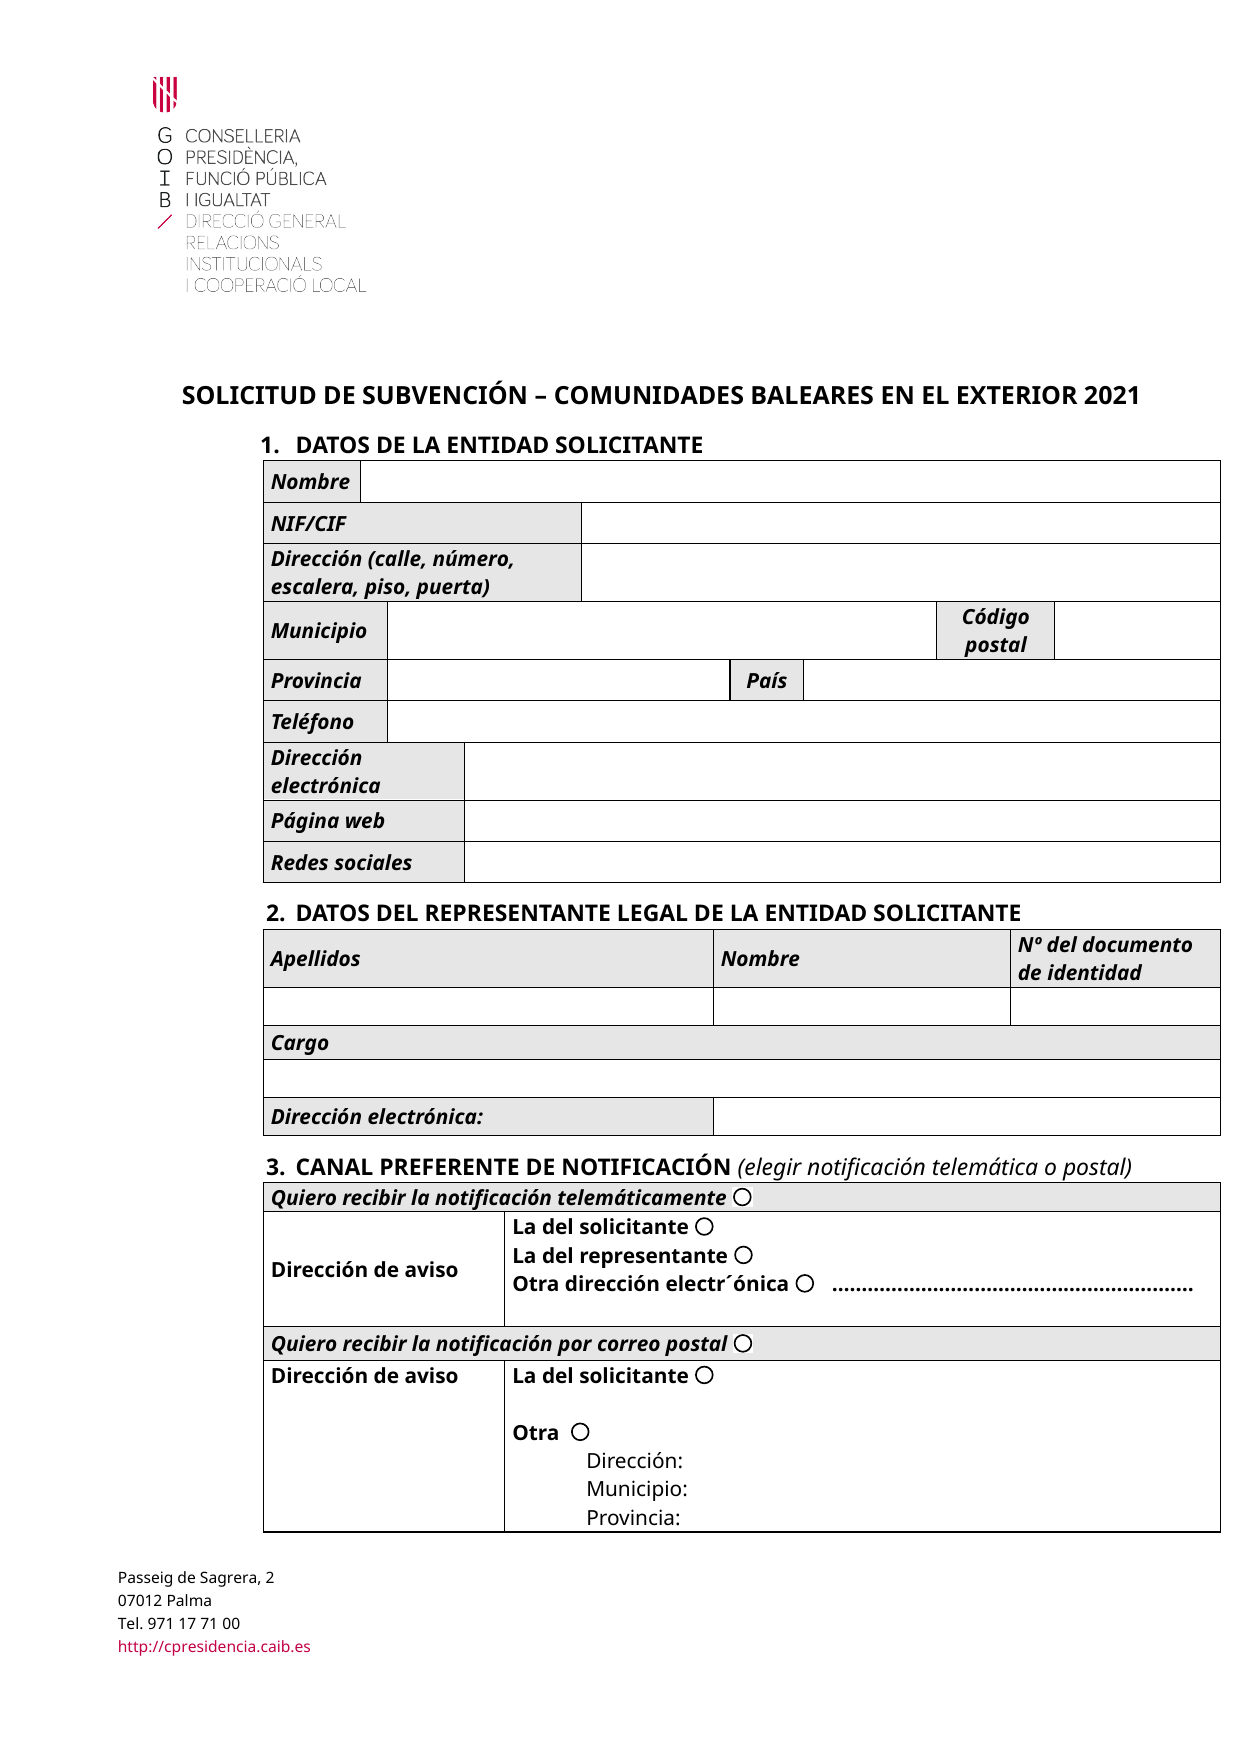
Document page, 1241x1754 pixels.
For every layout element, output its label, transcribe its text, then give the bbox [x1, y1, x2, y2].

table_cell [465, 743, 1220, 799]
table_cell [714, 988, 1010, 1025]
table_cell Cargo [264, 1026, 1220, 1059]
table_cell Página web [264, 801, 464, 841]
table_cell Dirección electrónica [264, 743, 464, 799]
table_cell Dirección electrónica: [264, 1098, 713, 1135]
table_cell [1011, 988, 1220, 1025]
table_cell Teléfono [264, 701, 387, 742]
table_cell Quiero recibir la notificación por correo postal [264, 1327, 1220, 1360]
table_header Nombre [264, 461, 360, 502]
table_cell Municipio [264, 602, 387, 659]
table_header Nº del documento de identidad [1011, 930, 1220, 987]
picture [139, 65, 380, 304]
table_cell La del solicitante La del representante Otra dirección electr´ónica ……………………………………………………. [505, 1212, 1220, 1326]
table_cell [465, 801, 1220, 841]
table_cell [582, 544, 1220, 601]
table_header [361, 461, 1220, 502]
table_cell [264, 1060, 1220, 1097]
table_cell Redes sociales [264, 842, 464, 882]
table_cell [714, 1098, 1220, 1135]
table_header Nombre [714, 930, 1010, 987]
table_cell [465, 842, 1220, 882]
table_cell Código postal [937, 602, 1054, 659]
table_cell [1055, 602, 1220, 659]
table_cell Provincia [264, 660, 387, 700]
subtitle SOLICITUD DE SUBVENCIÓN – COMUNIDADES BALEARES EN EL EXTERIOR 2021 [171, 378, 1152, 412]
list CANAL PREFERENTE DE NOTIFICACIÓN (elegir notificación telemática o postal) [266, 1151, 1152, 1182]
table_cell Dirección de aviso [264, 1212, 504, 1326]
table_cell NIF/CIF [264, 503, 581, 543]
table_cell [388, 701, 1220, 742]
table_cell País [731, 660, 803, 700]
table_cell La del solicitante Otra Dirección: Municipio: Provincia: [505, 1361, 1220, 1531]
table_cell [582, 503, 1220, 543]
table_header Quiero recibir la notificación telemáticamente [264, 1183, 1220, 1211]
table_cell [388, 602, 936, 659]
table_cell Dirección (calle, número, escalera, piso, puerta) [264, 544, 581, 601]
table_cell Dirección de aviso [264, 1361, 504, 1531]
table_cell [264, 988, 713, 1025]
table_cell [804, 660, 1220, 700]
table_header Apellidos [264, 930, 713, 987]
list DATOS DE LA ENTIDAD SOLICITANTE [260, 429, 1152, 460]
list DATOS DEL REPRESENTANTE LEGAL DE LA ENTIDAD SOLICITANTE [266, 897, 1152, 929]
table_cell [388, 660, 729, 700]
